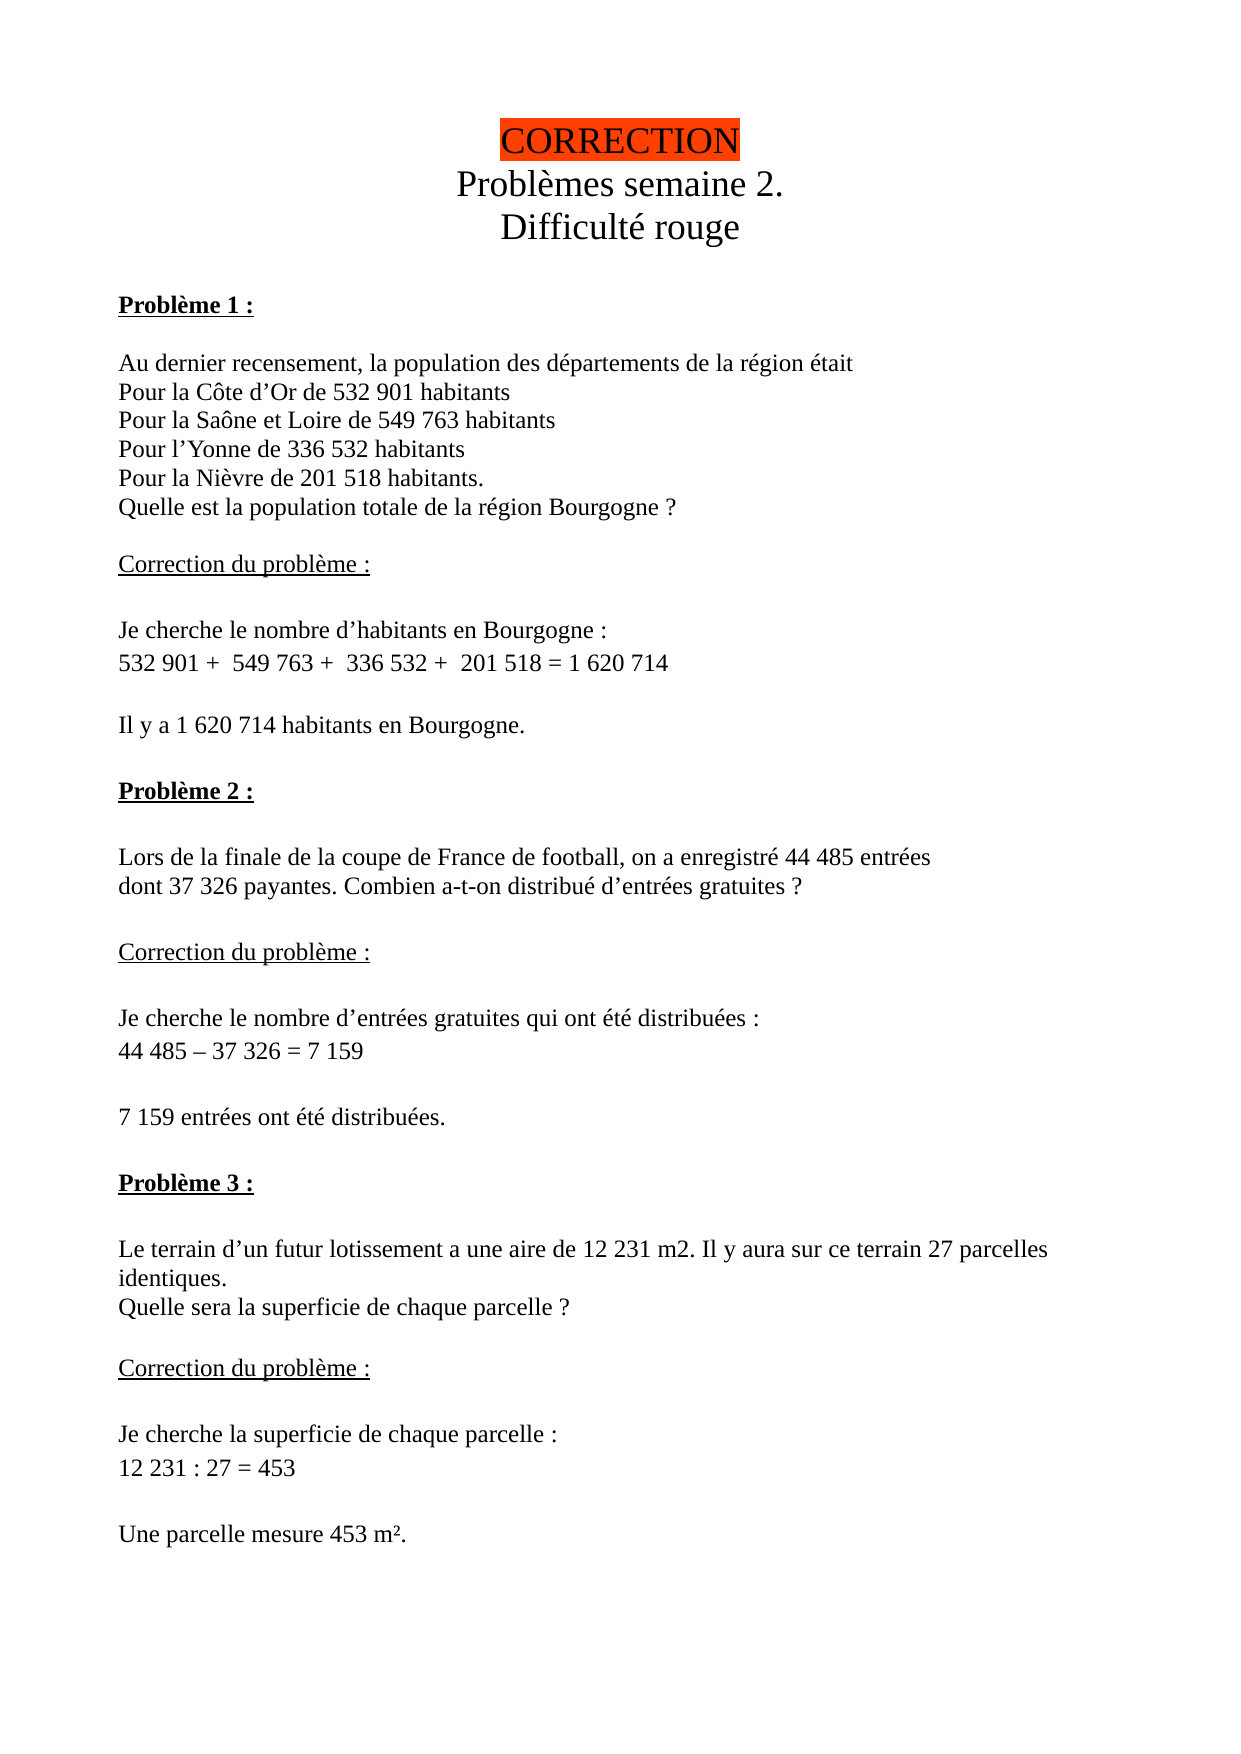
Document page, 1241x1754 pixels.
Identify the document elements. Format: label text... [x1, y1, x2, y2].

text Correction du problème : [118, 549, 1122, 578]
text Il y a 1 620 714 habitants en Bourgogne. [118, 710, 1122, 739]
text Je cherche le nombre d’entrées gratuites qui ont été distribuées : [118, 1003, 1122, 1032]
text Je cherche la superficie de chaque parcelle : [118, 1419, 1122, 1448]
text Pour la Côte d’Or de 532 901 habitants [118, 377, 1122, 406]
text Une parcelle mesure 453 m². [118, 1519, 1122, 1547]
text 532 901 + 549 763 + 336 532 + 201 518 = 1 620 714 [118, 648, 1122, 677]
text Problèmes semaine 2. [118, 161, 1122, 204]
text Au dernier recensement, la population des départements de la région était [118, 348, 1122, 377]
text dont 37 326 payantes. Combien a-t-on distribué d’entrées gratuites ? [118, 871, 1122, 900]
text Je cherche le nombre d’habitants en Bourgogne : [118, 615, 1122, 644]
text Le terrain d’un futur lotissement a une aire de 12 231 m2. Il y aura sur ce terrain 27 parcelles identiques. [118, 1234, 1122, 1292]
text 7 159 entrées ont été distribuées. [118, 1102, 1122, 1131]
text Problème 1 : [118, 291, 1122, 319]
text Difficulté rouge [118, 204, 1122, 247]
text Problème 2 : [118, 776, 1122, 805]
text Pour la Saône et Loire de 549 763 habitants [118, 406, 1122, 434]
text CORRECTION [118, 118, 1122, 161]
text Lors de la finale de la coupe de France de football, on a enregistré 44 485 entrées [118, 842, 1122, 871]
text Problème 3 : [118, 1168, 1122, 1197]
text Quelle est la population totale de la région Bourgogne ? [118, 492, 1122, 521]
text Pour l’Yonne de 336 532 habitants [118, 434, 1122, 463]
text 12 231 : 27 = 453 [118, 1453, 1122, 1481]
text Correction du problème : [118, 1353, 1122, 1382]
text 44 485 – 37 326 = 7 159 [118, 1036, 1122, 1065]
text Correction du problème : [118, 937, 1122, 966]
text Pour la Nièvre de 201 518 habitants. [118, 463, 1122, 492]
text Quelle sera la superficie de chaque parcelle ? [118, 1292, 1122, 1321]
